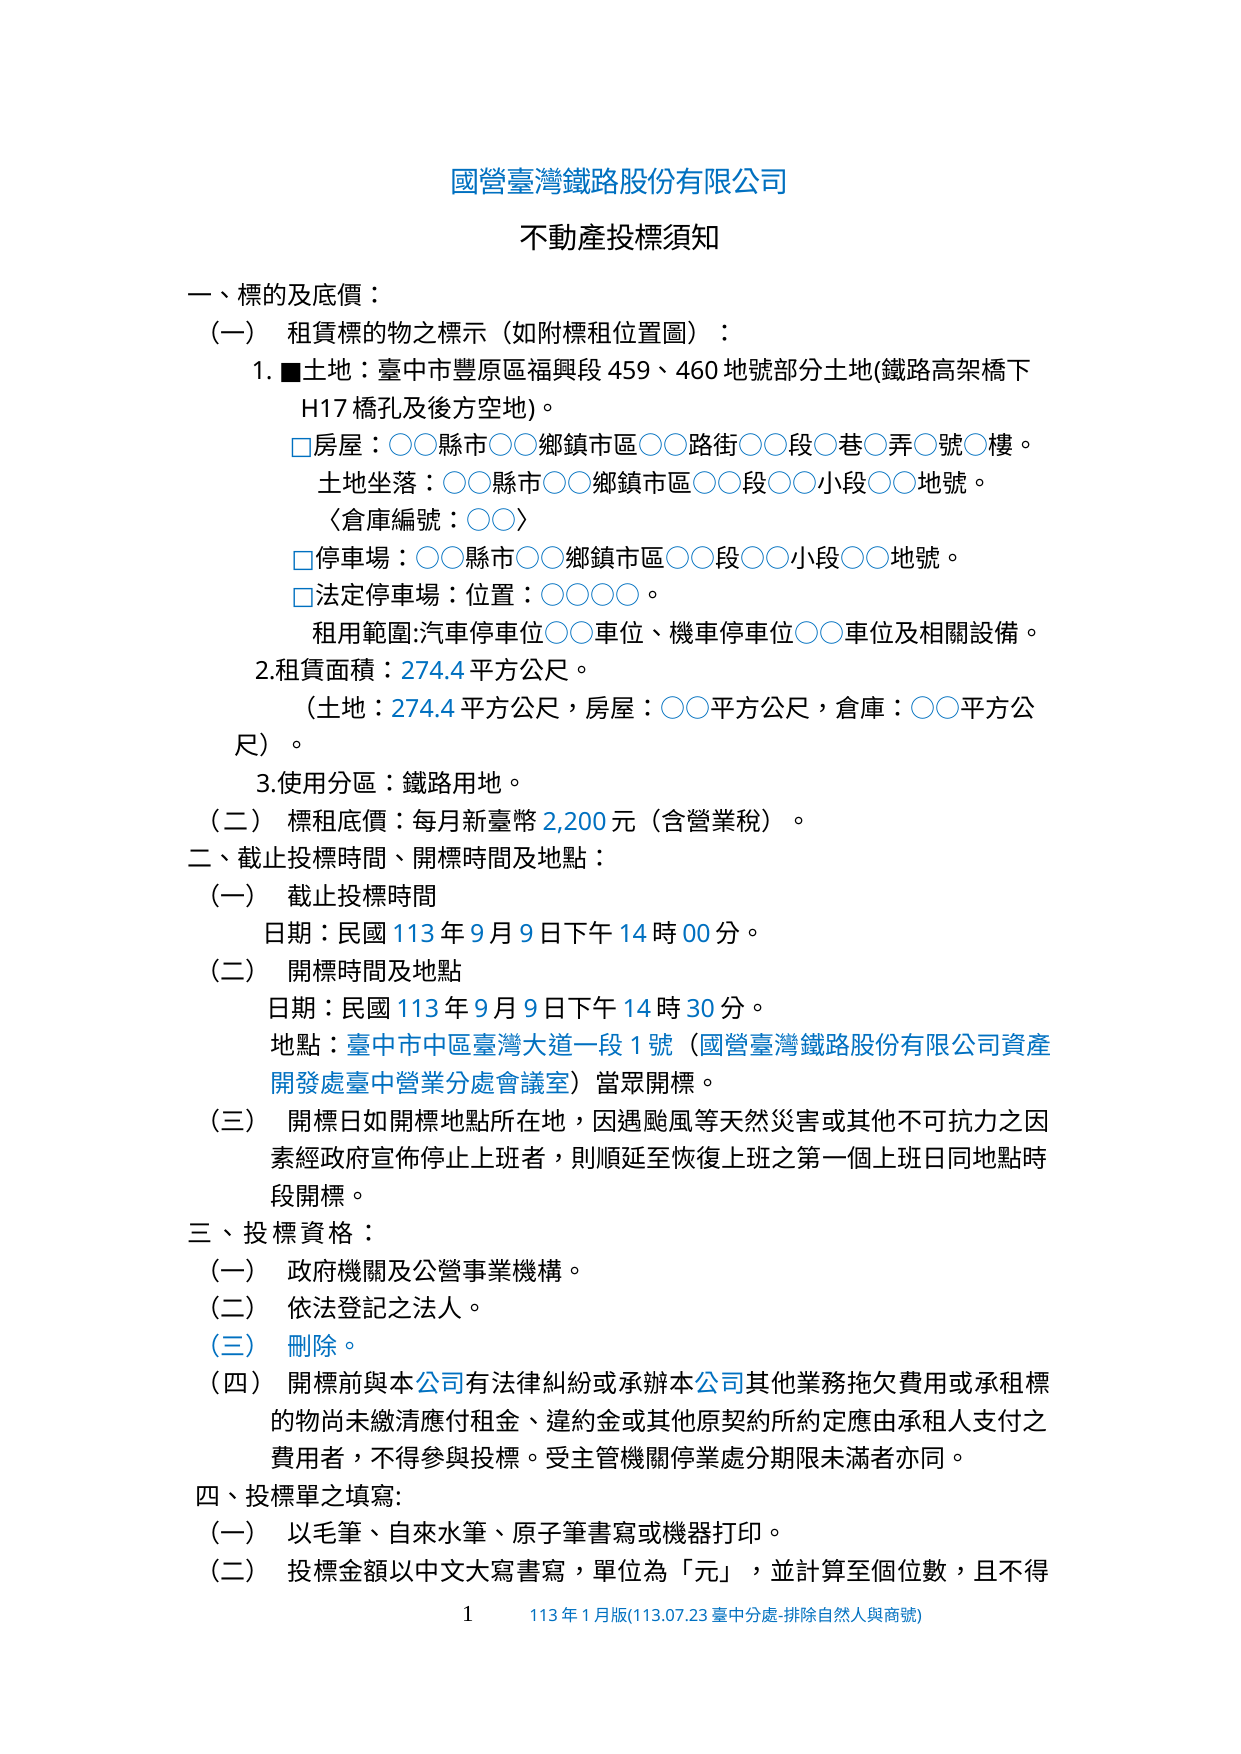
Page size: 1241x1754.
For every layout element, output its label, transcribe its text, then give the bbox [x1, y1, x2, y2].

text 國營臺灣鐵路股份有限公司 [187, 163, 1053, 200]
text 二、截止投標時間、開標時間及地點： [187, 838, 1053, 875]
list 政府機關及公營事業機構。 [195, 1250, 1051, 1288]
text 〈倉庫編號：○○〉 [254, 500, 1053, 538]
list 租賃標的物之標示（如附標租位置圖）： [195, 313, 1051, 350]
list 開標時間及地點 [195, 950, 1051, 988]
text □停車場：○○縣市○○鄉鎮市區○○段○○小段○○地號。 [291, 538, 1053, 575]
text 1. ■土地：臺中市豐原區福興段459、460地號部分土地(鐵路高架橋下H17橋孔及後方空地)。 [251, 350, 1053, 425]
text □房屋：○○縣市○○鄉鎮市區○○路街○○段○巷○弄○號○樓。 [289, 425, 1053, 463]
text □法定停車場：位置：○○○○。 [252, 575, 1053, 613]
list 開標前與本公司有法律糾紛或承辦本公司其他業務拖欠費用或承租標的物尚未繳清應付租金、違約金或其他原契約所約定應由承租人支付之費用者，不得參與投標。受主管機關停業處分期限未滿者亦同。 [195, 1363, 1051, 1475]
text 不動產投標須知 [187, 219, 1053, 256]
text 地點：臺中市中區臺灣大道一段1號（國營臺灣鐵路股份有限公司資產開發處臺中營業分處會議室）當眾開標。 [271, 1025, 1053, 1100]
text 租用範圍:汽車停車位○○車位、機車停車位○○車位及相關設備。 [250, 613, 1053, 650]
text 土地坐落：○○縣市○○鄉鎮市區○○段○○小段○○地號。 [317, 463, 1053, 500]
list 截止投標時間 [195, 875, 1051, 913]
text 3.使用分區：鐵路用地。 [234, 763, 1053, 800]
text （土地：274.4平方公尺，房屋：○○平方公尺，倉庫：○○平方公尺）。 [234, 688, 1053, 763]
list 開標日如開標地點所在地，因遇颱風等天然災害或其他不可抗力之因素經政府宣佈停止上班者，則順延至恢復上班之第一個上班日同地點時段開標。 [195, 1100, 1051, 1213]
text 日期：民國113年9月9日下午14時00分。 [262, 913, 1053, 950]
list 依法登記之法人。 [195, 1288, 1051, 1325]
text 三、投標資格： [187, 1213, 1053, 1250]
list 投標金額以中文大寫書寫，單位為「元」，並計算至個位數，且不得 [195, 1550, 1051, 1588]
text 一、標的及底價： [187, 275, 1053, 313]
list 以毛筆、自來水筆、原子筆書寫或機器打印。 [195, 1513, 1051, 1550]
list 標租底價：每月新臺幣2,200元（含營業稅）。 [195, 800, 1051, 838]
text 日期：民國113年9月9日下午14時30分。 [263, 988, 1053, 1025]
text 四、投標單之填寫: [195, 1475, 1053, 1513]
text 2.租賃面積：274.4平方公尺。 [234, 650, 1053, 688]
list 刪除。 [195, 1325, 1051, 1363]
